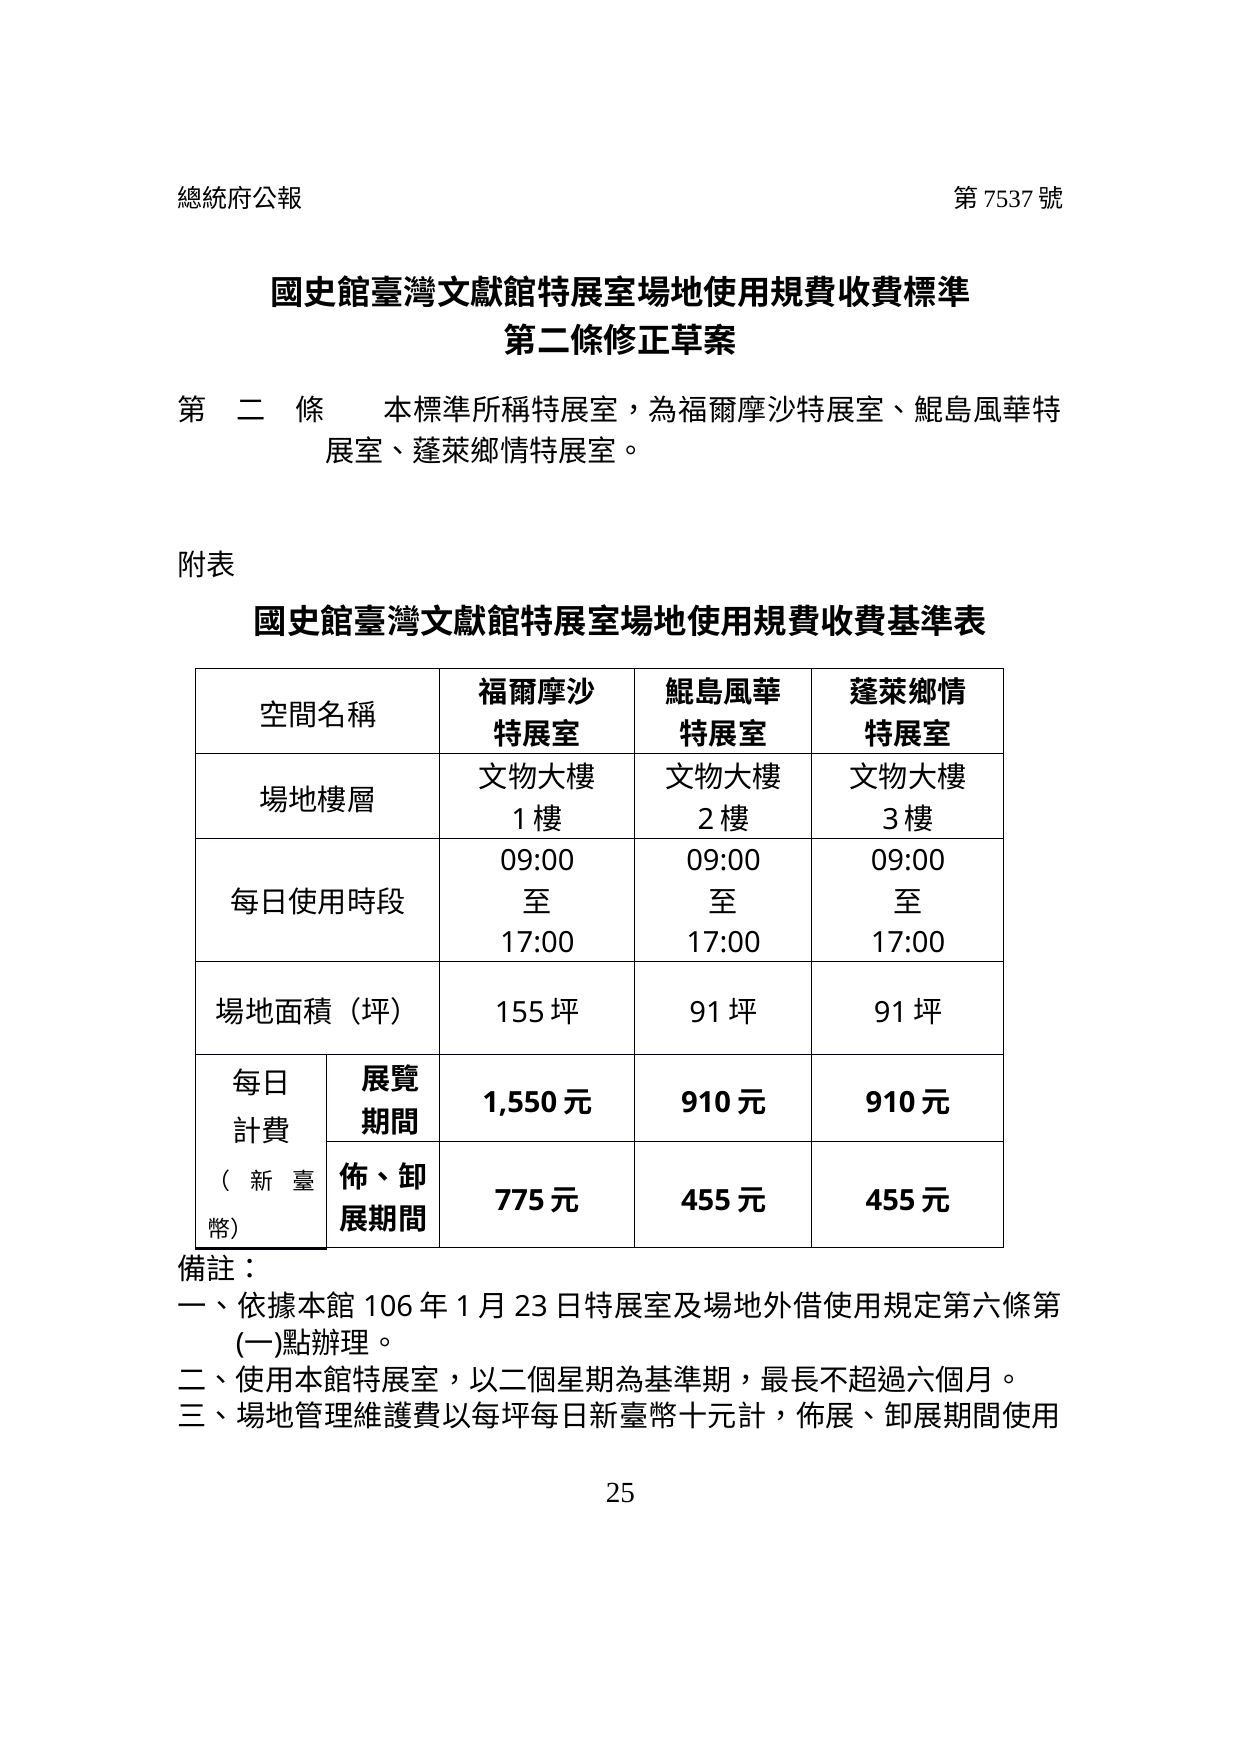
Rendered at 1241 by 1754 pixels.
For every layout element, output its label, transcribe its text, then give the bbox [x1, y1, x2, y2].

text 第 二 條 本標準所稱特展室，為福爾摩沙特展室、鯤島風華特展室、蓬萊鄉情特展室。 [177, 387, 1063, 470]
table_cell 1,550元 [440, 1055, 634, 1141]
table_header 鯤島風華 特展室 [635, 669, 811, 753]
text 二、使用本館特展室，以二個星期為基準期，最長不超過六個月。 [177, 1361, 1063, 1397]
text 國史館臺灣文獻館特展室場地使用規費收費標準 [177, 266, 1063, 314]
table_cell 455元 [812, 1142, 1003, 1247]
table_cell 09:00 至 17:00 [635, 839, 811, 961]
table_cell 展覽期間 [327, 1055, 439, 1141]
table_cell 155坪 [440, 962, 634, 1054]
table_cell 775元 [440, 1142, 634, 1247]
table_cell 場地面積（坪） [196, 962, 439, 1054]
table_header 空間名稱 [196, 669, 439, 753]
text 第二條修正草案 [177, 314, 1063, 362]
table_cell 文物大樓 3樓 [812, 754, 1003, 838]
table_cell 場地樓層 [196, 754, 439, 838]
table_cell 455元 [635, 1142, 811, 1247]
table_header 福爾摩沙 特展室 [440, 669, 634, 753]
table_cell 09:00 至 17:00 [812, 839, 1003, 961]
table_cell 09:00 至 17:00 [440, 839, 634, 961]
text 備註： [177, 1250, 1063, 1287]
text 附表 [177, 545, 1063, 582]
table_cell 910元 [635, 1055, 811, 1141]
table_cell 910元 [812, 1055, 1003, 1141]
table_cell 文物大樓 1樓 [440, 754, 634, 838]
table_cell 每日使用時段 [196, 839, 439, 961]
text 國史館臺灣文獻館特展室場地使用規費收費基準表 [177, 595, 1063, 643]
table_cell 每日 計費 （新臺幣） [196, 1055, 326, 1247]
table_cell 91坪 [635, 962, 811, 1054]
table_cell 文物大樓 2樓 [635, 754, 811, 838]
text 三、場地管理維護費以每坪每日新臺幣十元計，佈展、卸展期間使用 [177, 1397, 1063, 1434]
table_header 蓬萊鄉情 特展室 [812, 669, 1003, 753]
table_cell 佈、卸展期間 [327, 1142, 439, 1247]
text 一、依據本館106年1月23日特展室及場地外借使用規定第六條第(一)點辦理。 [177, 1287, 1063, 1361]
table_cell 91坪 [812, 962, 1003, 1054]
